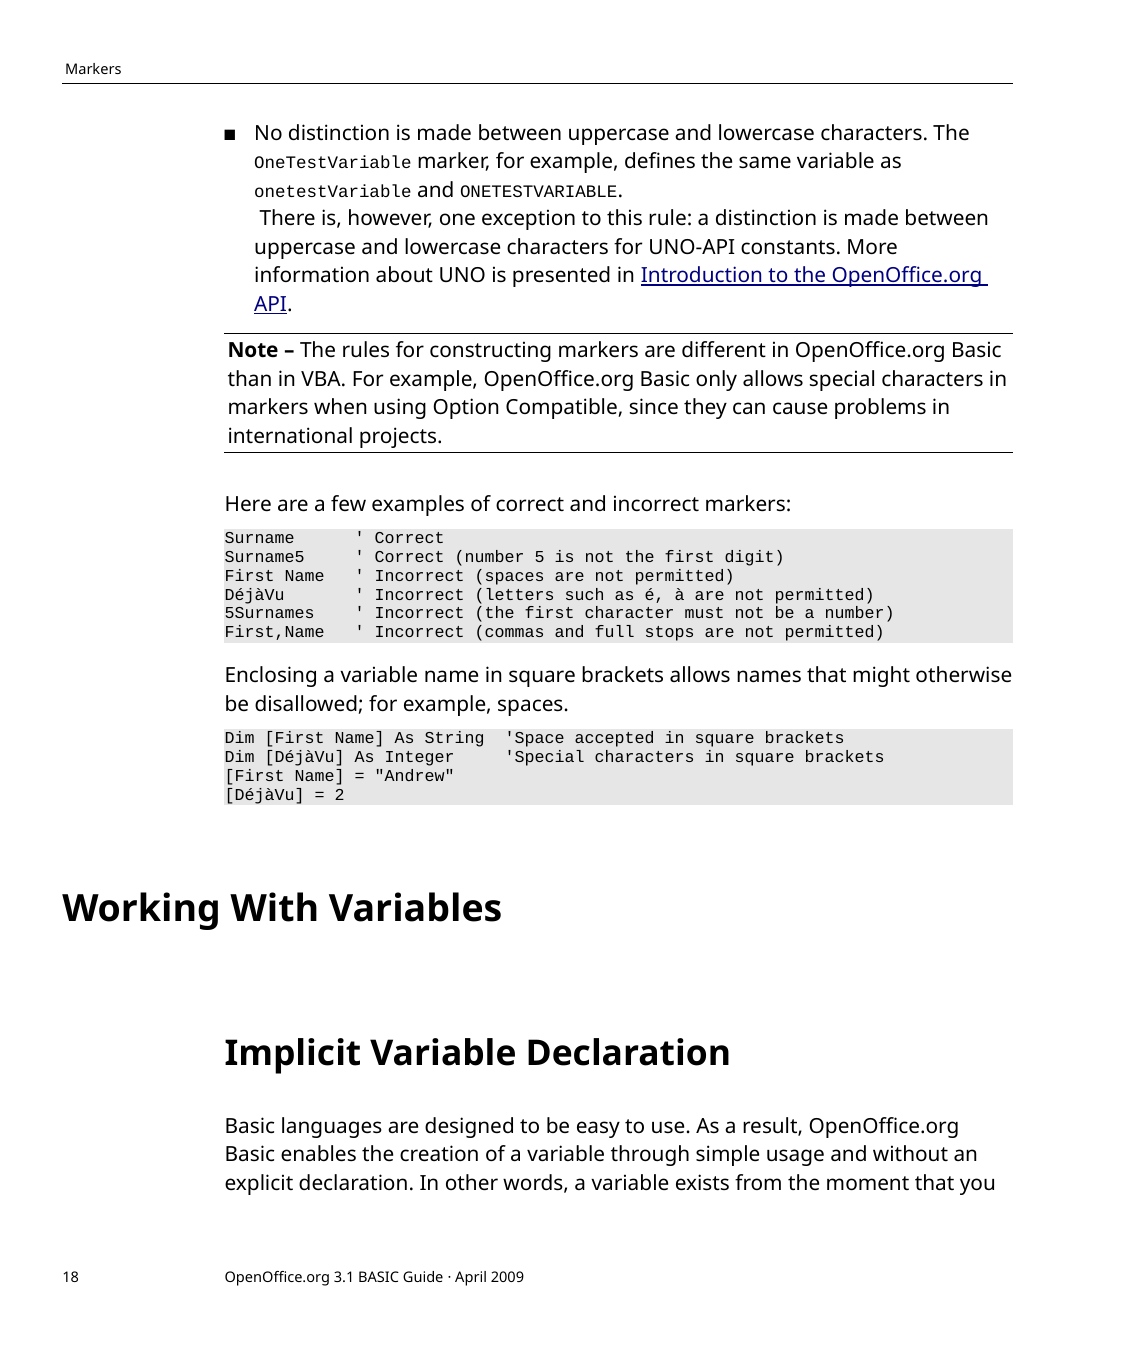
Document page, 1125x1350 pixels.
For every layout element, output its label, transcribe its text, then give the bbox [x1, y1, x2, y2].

list No distinction is made between uppercase and lowercase characters. The OneTestVariable marker, for example, defines the same variable as onetestVariable and ONETESTVARIABLE. There is, however, one exception to this rule: a distinction is made between uppercase and lowercase characters for UNO-API constants. More information about UNO is presented in Introduction to the OpenOffice.org API. [224, 118, 1013, 317]
text Basic languages are designed to be easy to use. As a result, OpenOffice.org Basic enables the creation of a variable through simple usage and without an explicit declaration. In other words, a variable exists from the moment that you [224, 1111, 1013, 1196]
text Dim [First Name] As String 'Space accepted in square brackets Dim [DéjàVu] As Integer 'Special characters in square brackets [First Name] = "Andrew" [DéjàVu] = 2 [224, 729, 1013, 805]
text Surname ' Correct Surname5 ' Correct (number 5 is not the first digit) First Name ' Incorrect (spaces are not permitted) DéjàVu ' Incorrect (letters such as é, à are not permitted) 5Surnames ' Incorrect (the first character must not be a number) First,Name ' Incorrect (commas and full stops are not permitted) [224, 529, 1013, 643]
subtitle Implicit Variable Declaration [224, 1027, 1013, 1075]
list The rules for constructing markers are different in OpenOffice.org Basic than in VBA. For example, OpenOffice.org Basic only allows special characters in markers when using Option Compatible, since they can cause problems in international projects. [224, 334, 1013, 452]
text Here are a few examples of correct and incorrect markers: [224, 489, 1013, 518]
subtitle Working With Variables [62, 882, 1013, 933]
text Enclosing a variable name in square brackets allows names that might otherwise be disallowed; for example, spaces. [224, 661, 1013, 717]
